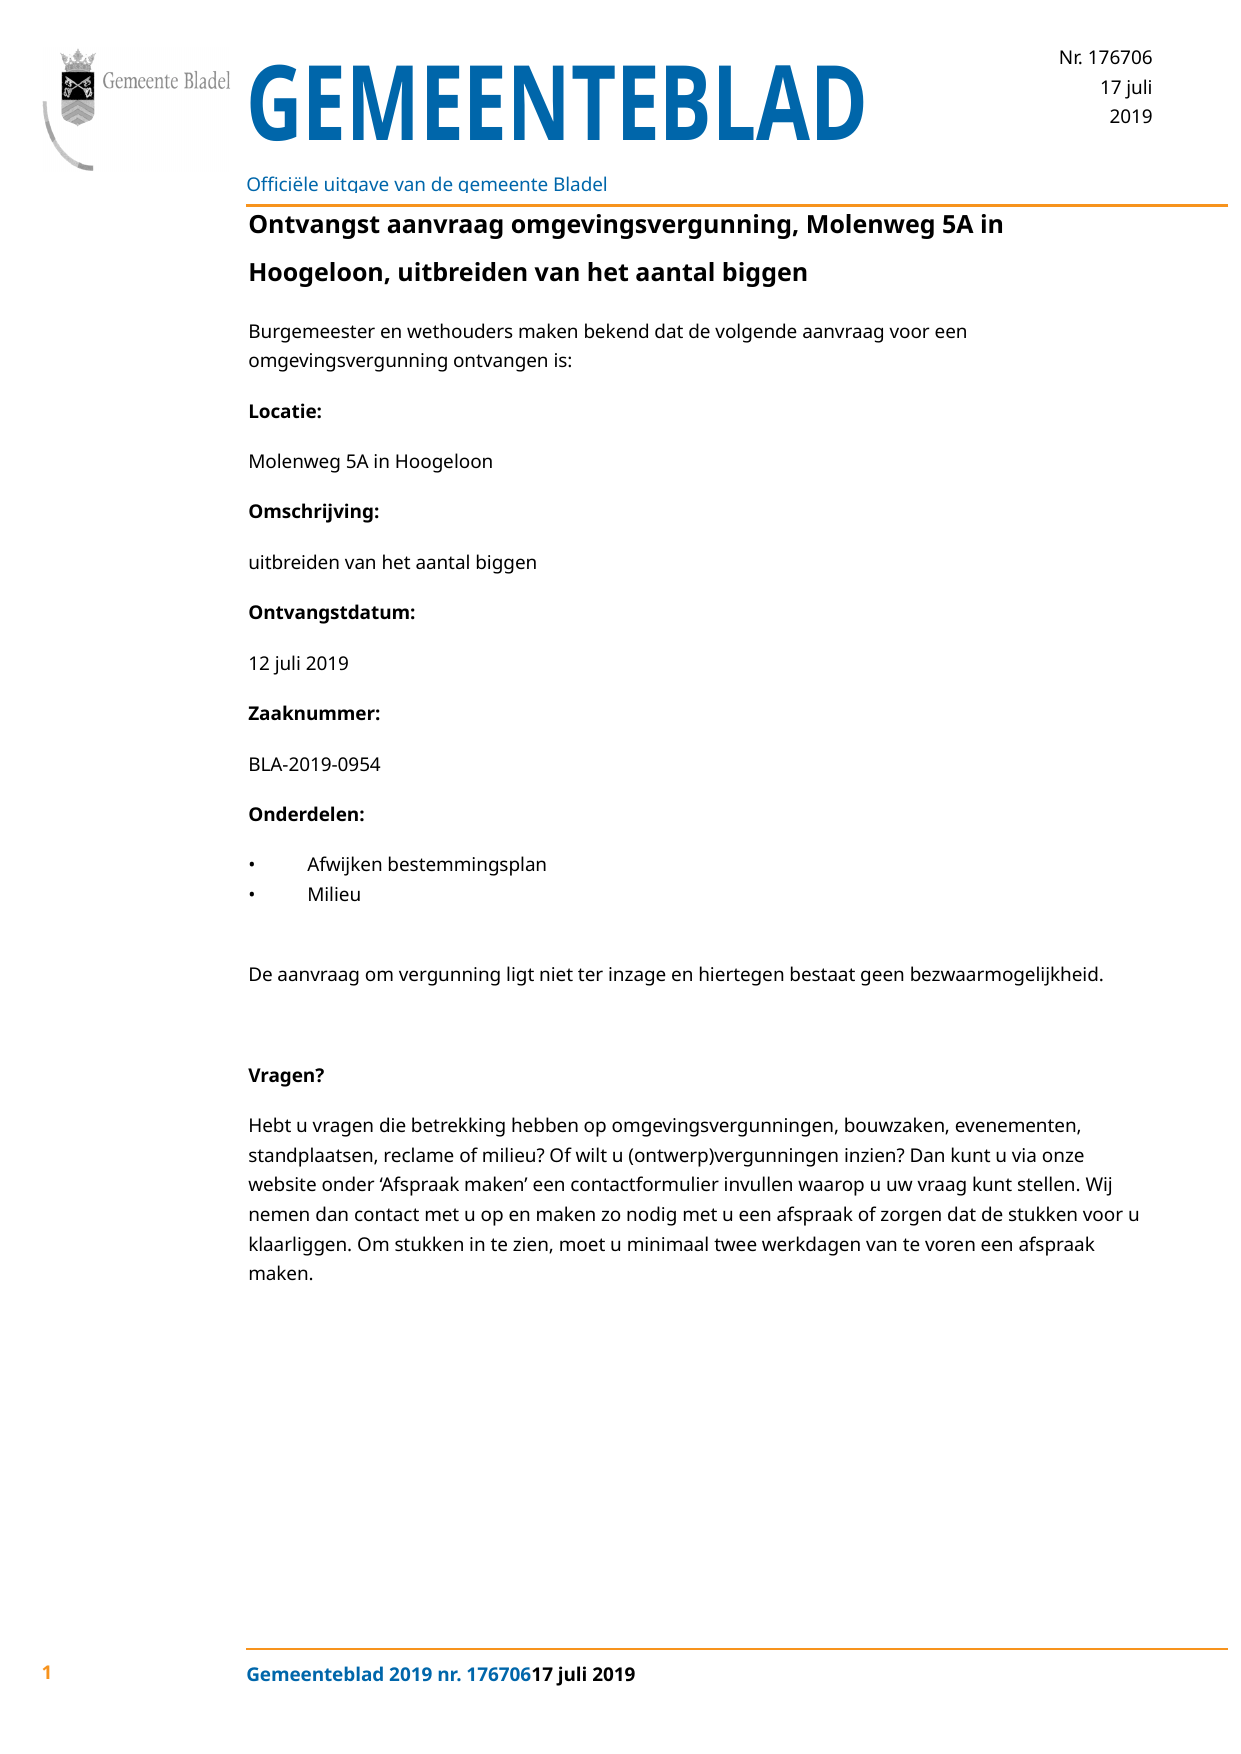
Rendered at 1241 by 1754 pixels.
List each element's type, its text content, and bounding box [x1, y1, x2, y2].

text Hebt u vragen die betrekking hebben op omgevingsvergunningen, bouwzaken, evenementen, standplaatsen, reclame of milieu? Of wilt u (ontwerp)vergunningen inzien? Dan kunt u via onze website onder ‘Afspraak maken’ een contactformulier invullen waarop u uw vraag kunt stellen. Wij nemen dan contact met u op en maken zo nodig met u een afspraak of zorgen dat de stukken voor u klaarliggen. Om stukken in te zien, moet u minimaal twee werkdagen van te voren een afspraak maken. [248, 1112, 1152, 1286]
text Vragen? [248, 1062, 1152, 1088]
list Milieu [248, 881, 1152, 907]
picture [41, 47, 231, 172]
text De aanvraag om vergunning ligt niet ter inzage en hiertegen bestaat geen bezwaarmogelijkheid. [248, 961, 1152, 987]
text Ontvangst aanvraag omgevingsvergunning, Molenweg 5A in Hoogeloon, uitbreiden van het aantal biggen [248, 207, 1152, 288]
text Ontvangstdatum: [248, 599, 1152, 625]
text Molenweg 5A in Hoogeloon [248, 448, 1152, 474]
text 12 juli 2019 [248, 650, 1152, 676]
list Afwijken bestemmingsplan [248, 852, 1152, 877]
text Locatie: [248, 398, 1152, 424]
text uitbreiden van het aantal biggen [248, 549, 1152, 575]
text Omschrijving: [248, 499, 1152, 524]
text Burgemeester en wethouders maken bekend dat de volgende aanvraag voor een omgevingsvergunning ontvangen is: [248, 318, 1152, 373]
text BLA-2019-0954 [248, 751, 1152, 777]
text Zaaknummer: [248, 700, 1152, 726]
text Onderdelen: [248, 801, 1152, 827]
